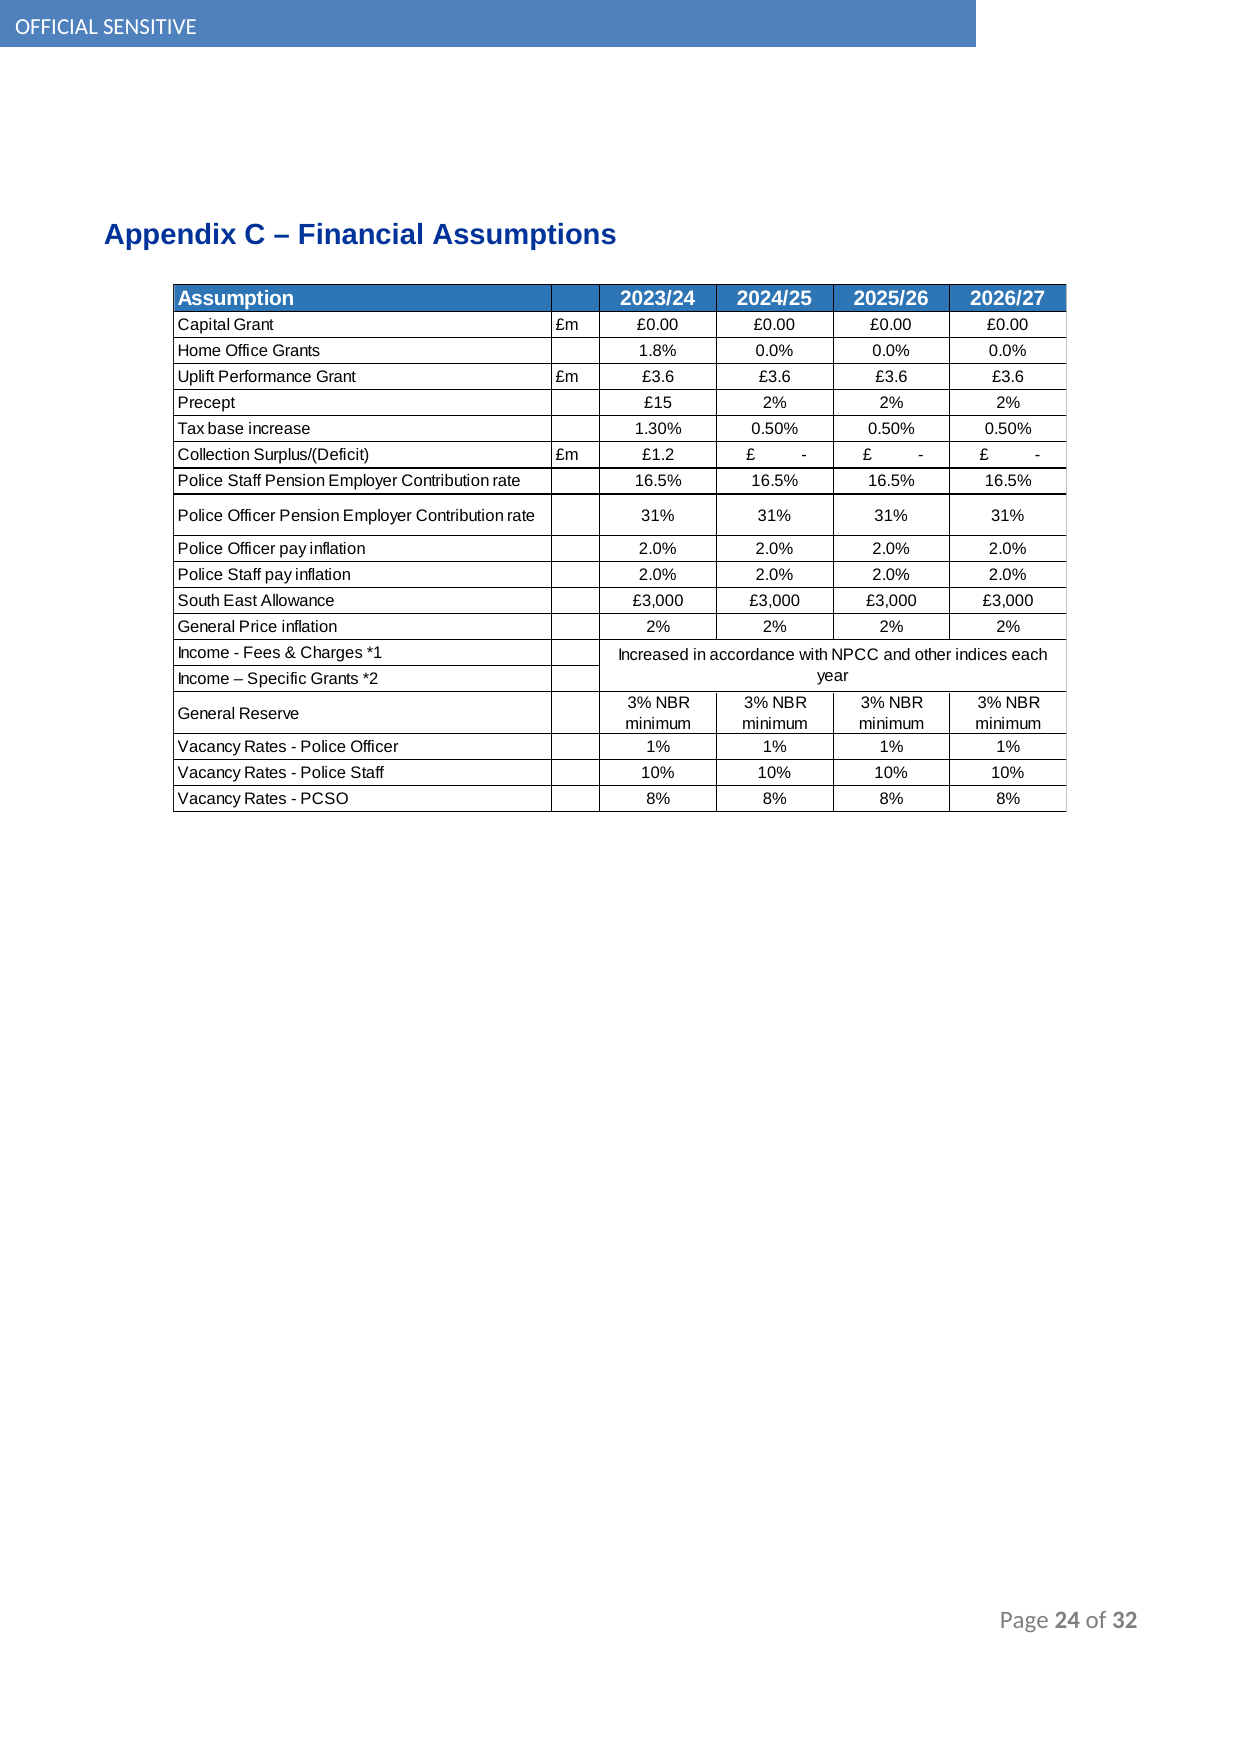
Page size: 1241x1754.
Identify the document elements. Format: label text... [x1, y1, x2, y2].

text Appendix C – Financial Assumptions [103, 217, 1137, 251]
